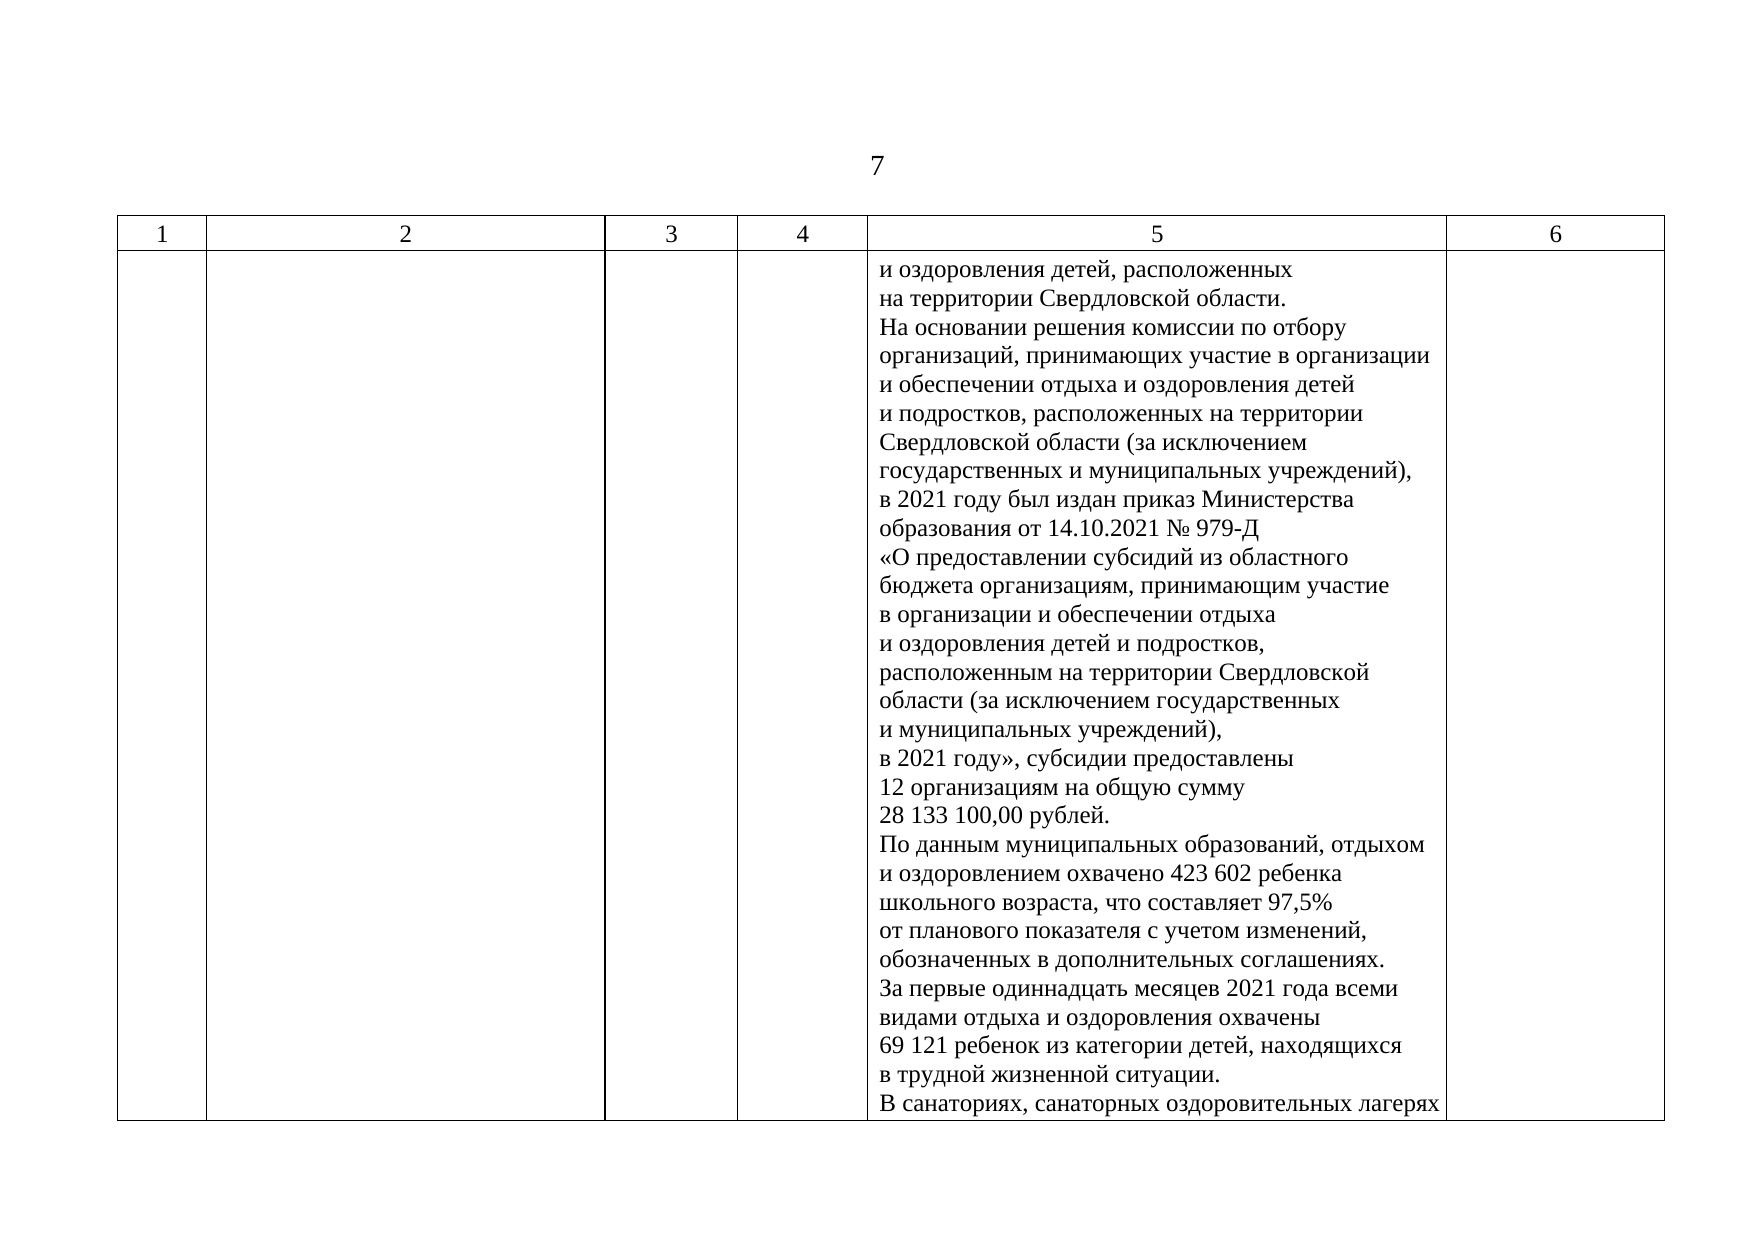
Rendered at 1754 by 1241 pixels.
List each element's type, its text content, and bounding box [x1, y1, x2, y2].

table_cell [207, 251, 604, 1120]
table_header 1 [118, 216, 206, 250]
table_header 5 [868, 216, 1446, 250]
table_header 3 [606, 216, 737, 250]
table_header 2 [207, 216, 604, 250]
table_cell [118, 251, 206, 1120]
table_cell и оздоровления детей, расположенных на территории Свердловской области. На основании решения комиссии по отбору организаций, принимающих участие в организации и обеспечении отдыха и оздоровления детей и подростков, расположенных на территории Свердловской области (за исключением государственных и муниципальных учреждений), в 2021 году был издан приказ Министерства образования от 14.10.2021 № 979-Д «О предоставлении субсидий из областного бюджета организациям, принимающим участие в организации и обеспечении отдыха и оздоровления детей и подростков, расположенным на территории Свердловской области (за исключением государственных и муниципальных учреждений), в 2021 году», субсидии предоставлены 12 организациям на общую сумму 28 133 100,00 рублей. По данным муниципальных образований, отдыхом и оздоровлением охвачено 423 602 ребенка школьного возраста, что составляет 97,5% от планового показателя с учетом изменений, обозначенных в дополнительных соглашениях. За первые одиннадцать месяцев 2021 года всеми видами отдыха и оздоровления охвачены 69 121 ребенок из категории детей, находящихся в трудной жизненной ситуации. В санаториях, санаторных оздоровительных лагерях [868, 251, 1446, 1120]
table_cell [738, 251, 867, 1120]
table_cell [606, 251, 737, 1120]
table_cell [1447, 251, 1664, 1120]
table_header 4 [738, 216, 867, 250]
table_header 6 [1447, 216, 1664, 250]
